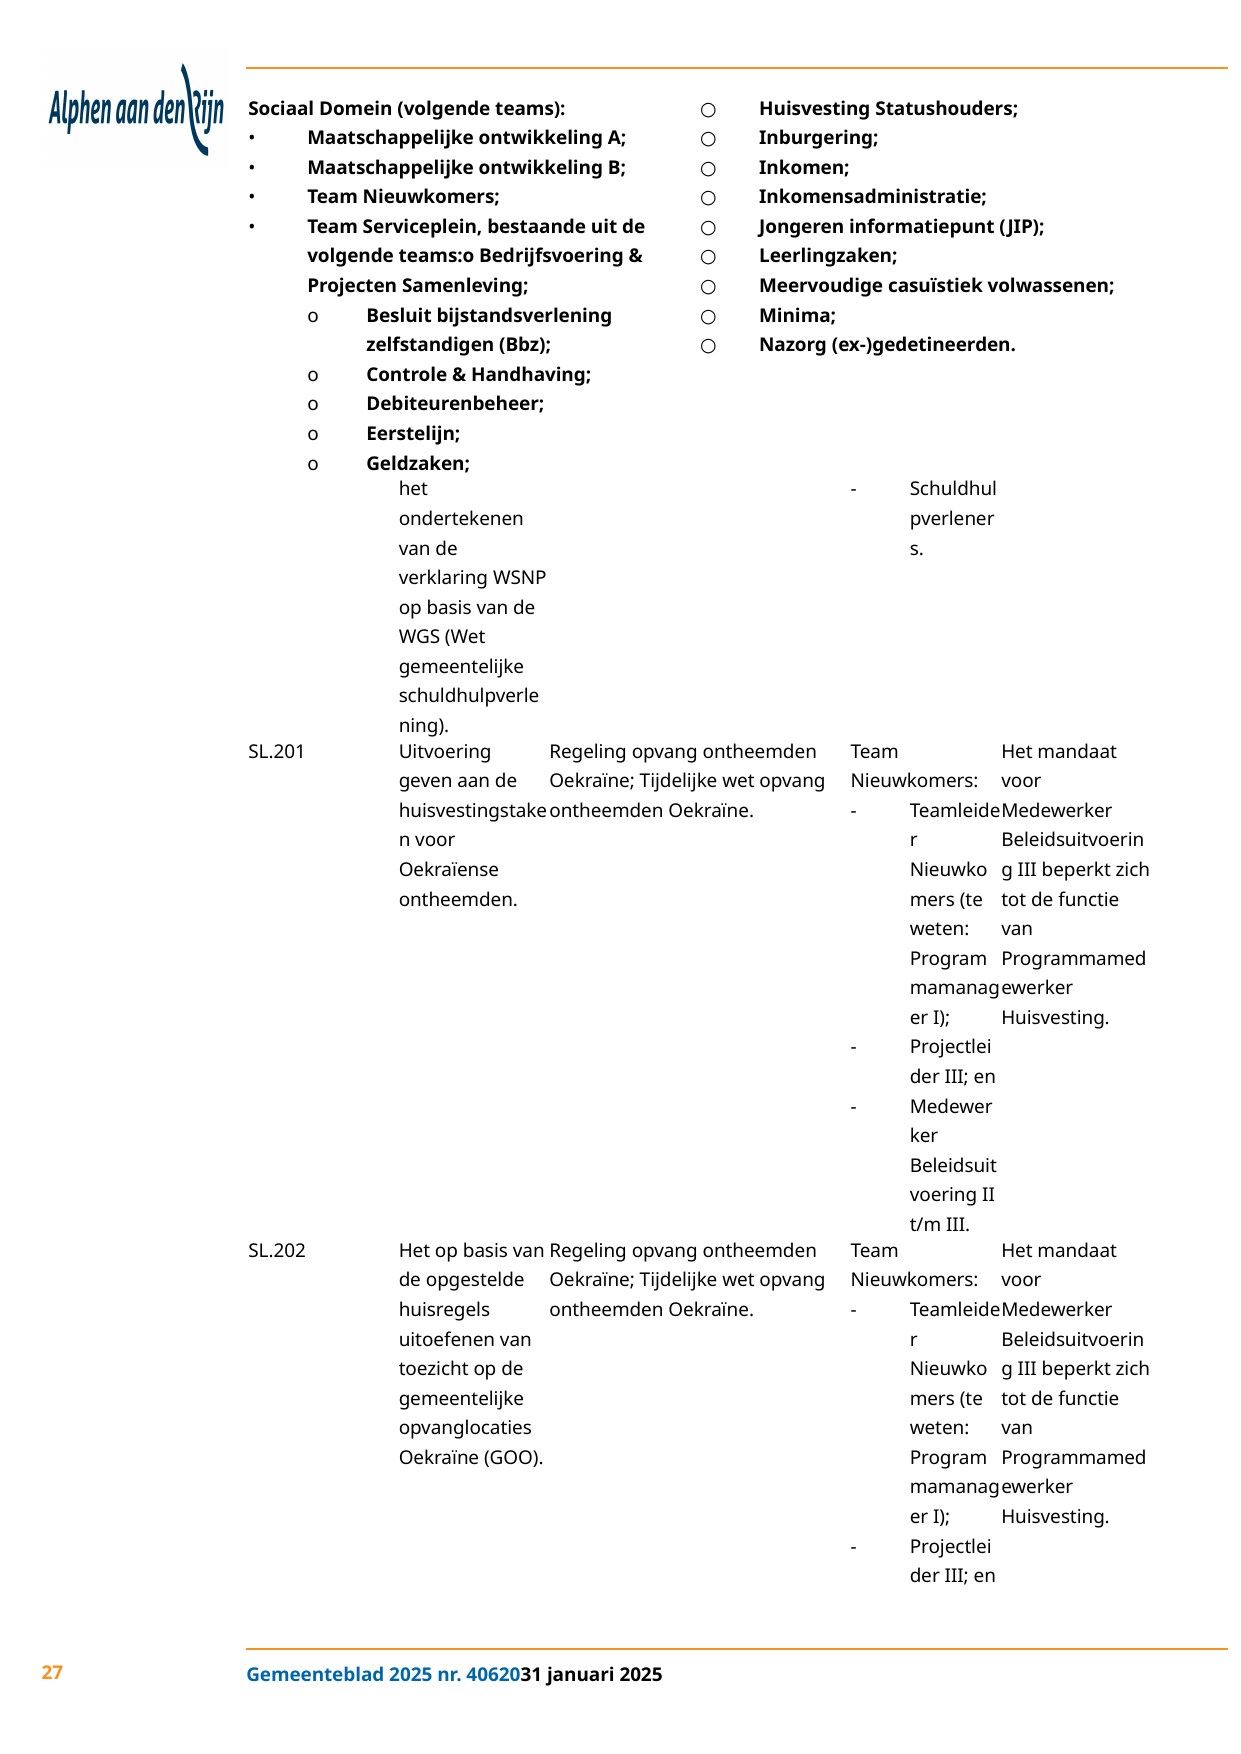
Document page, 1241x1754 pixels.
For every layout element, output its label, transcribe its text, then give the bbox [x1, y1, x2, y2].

table_cell Team Nieuwkomers: Teamleider Nieuwkomers (te weten: Programmamanager I); Projectleider III; en [850, 1237, 1001, 1588]
table_cell Team Nieuwkomers: Teamleider Nieuwkomers (te weten: Programmamanager I); Projectleider III; en Medewerker Beleidsuitvoering II t/m III. [850, 738, 1001, 1237]
table_cell SL.201 [248, 738, 398, 1237]
table_cell Het mandaat voor Medewerker Beleidsuitvoering III beperkt zich tot de functie van Programmamedewerker Huisvesting. [1001, 738, 1152, 1237]
table_cell [1001, 476, 1152, 738]
table_cell [549, 476, 850, 738]
table_header Huisvesting Statushouders; Inburgering; Inkomen; Inkomensadministratie; Jongeren informatiepunt (JIP); Leerlingzaken; Meervoudige casuïstiek volwassenen; Minima; Nazorg (ex-)gedetineerden. [700, 95, 1152, 476]
table_cell Regeling opvang ontheemden Oekraïne; Tijdelijke wet opvang ontheemden Oekraïne. [549, 738, 850, 1237]
table_cell Regeling opvang ontheemden Oekraïne; Tijdelijke wet opvang ontheemden Oekraïne. [549, 1237, 850, 1588]
table_cell Het op basis van de opgestelde huisregels uitoefenen van toezicht op de gemeentelijke opvanglocaties Oekraïne (GOO). [399, 1237, 549, 1588]
table_cell SL.202 [248, 1237, 398, 1588]
table_cell Schuldhulpverleners. [850, 476, 1001, 738]
table_cell Uitvoering geven aan de huisvestingstaken voor Oekraïense ontheemden. [399, 738, 549, 1237]
table_cell Het mandaat voor Medewerker Beleidsuitvoering III beperkt zich tot de functie van Programmamedewerker Huisvesting. [1001, 1237, 1152, 1588]
table_cell het ondertekenen van de verklaring WSNP op basis van de WGS (Wet gemeentelijke schuldhulpverlening). [399, 476, 549, 738]
table_cell [248, 476, 398, 738]
table_header Sociaal Domein (volgende teams): Maatschappelijke ontwikkeling A; Maatschappelijke ontwikkeling B; Team Nieuwkomers; Team Serviceplein, bestaande uit de volgende teams:o Bedrijfsvoering & Projecten Samenleving; Besluit bijstandsverlening zelfstandigen (Bbz); Controle & Handhaving; Debiteurenbeheer; Eerstelijn; Geldzaken; [248, 95, 700, 476]
picture [41, 47, 231, 172]
